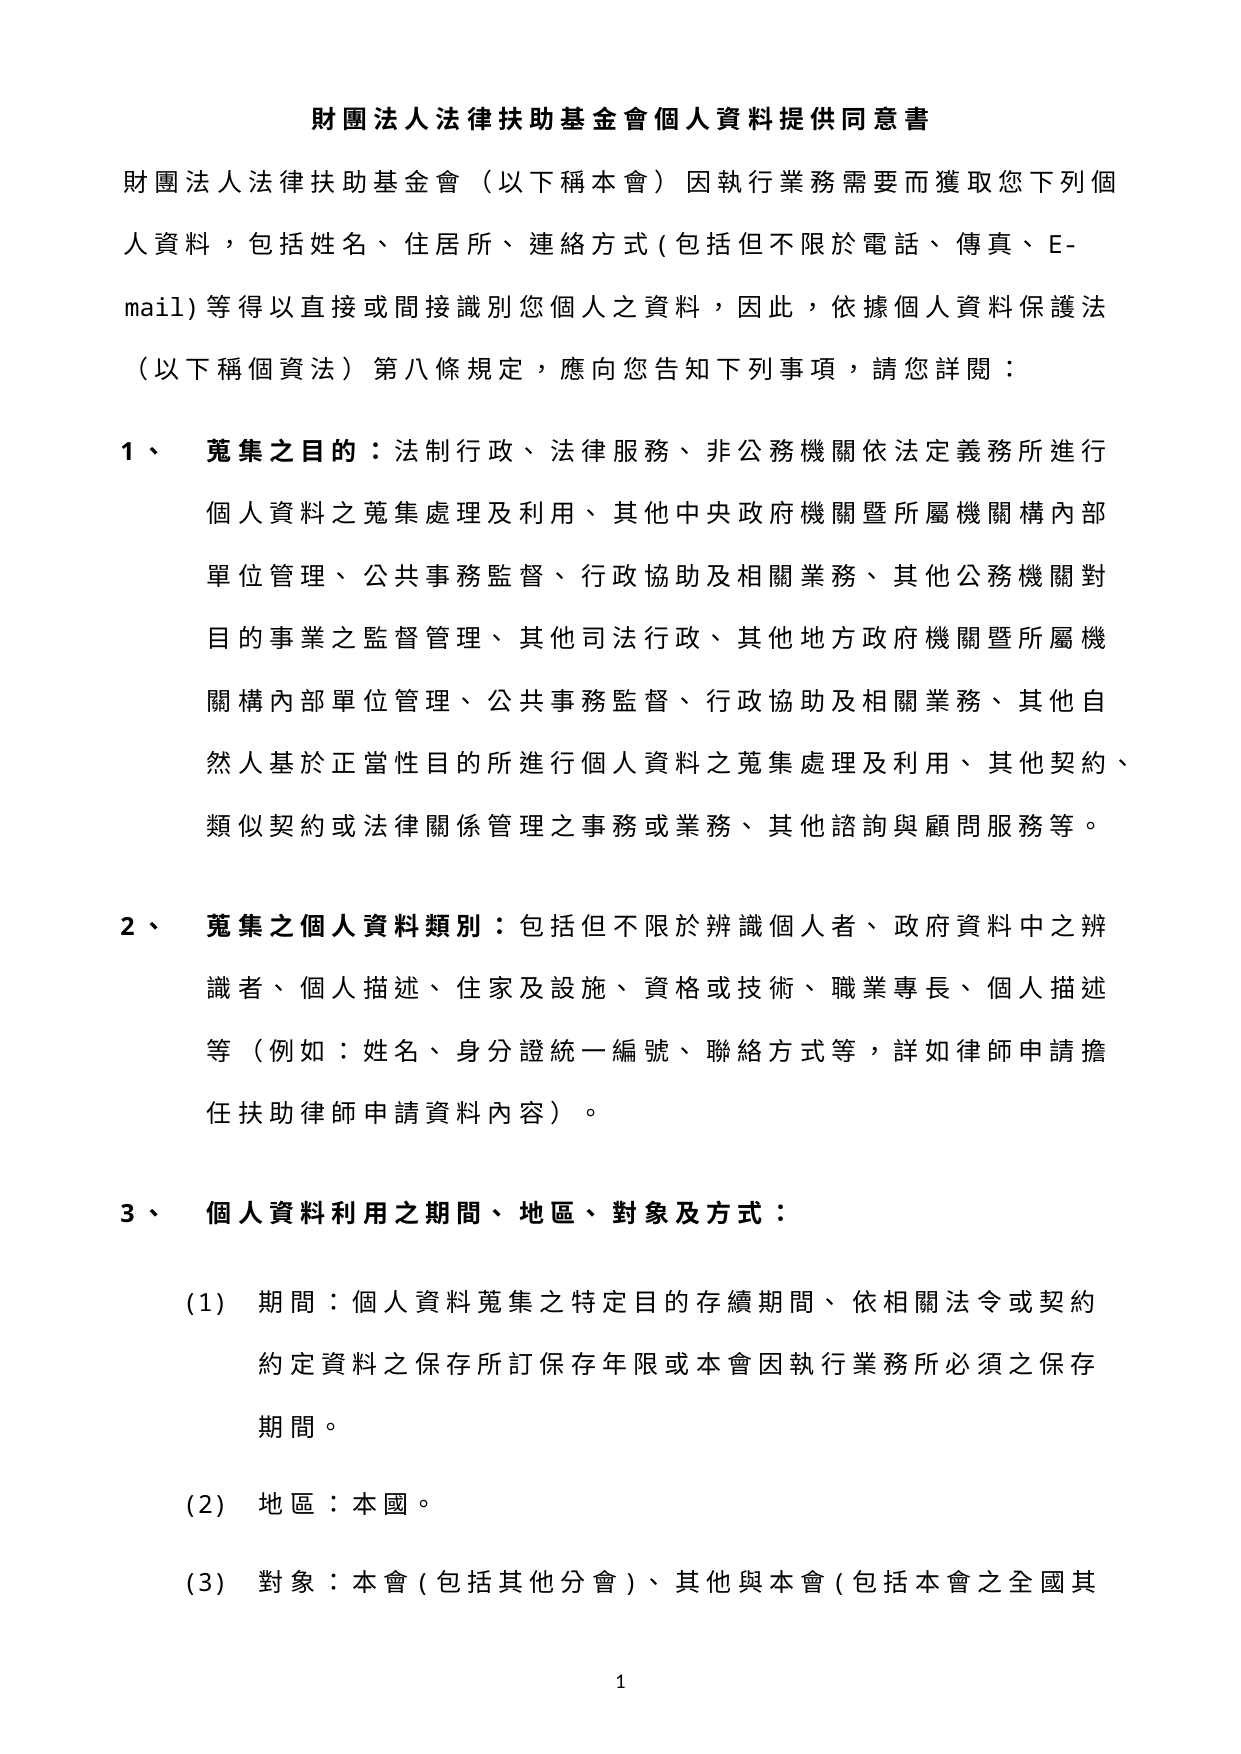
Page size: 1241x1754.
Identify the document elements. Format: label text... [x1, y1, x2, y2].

list 期間：個人資料蒐集之特定目的存續期間、依相關法令或契約約定資料之保存所訂保存年限或本會因執行業務所必須之保存期間。 [179, 1259, 1120, 1446]
text 財團法人法律扶助基金會（以下稱本會）因執行業務需要而獲取您下列個人資料，包括姓名、住居所、連絡方式(包括但不限於電話、傳真、E-mail)等得以直接或間接識別您個人之資料，因此，依據個人資料保護法（以下稱個資法）第八條規定，應向您告知下列事項，請您詳閱： [120, 139, 1120, 389]
list 個人資料利用之期間、地區、對象及方式： [120, 1170, 1120, 1233]
list 對象：本會(包括其他分會)、其他與本會(包括本會之全國其 [179, 1539, 1120, 1601]
text 財團法人法律扶助基金會個人資料提供同意書 [120, 76, 1120, 139]
list 蒐集之個人資料類別：包括但不限於辨識個人者、政府資料中之辨識者、個人描述、住家及設施、資格或技術、職業專長、個人描述等（例如：姓名、身分證統一編號、聯絡方式等，詳如律師申請擔任扶助律師申請資料內容）。 [120, 883, 1120, 1133]
list 地區：本國。 [179, 1461, 1120, 1524]
list 蒐集之目的：法制行政、法律服務、非公務機關依法定義務所進行個人資料之蒐集處理及利用、其他中央政府機關暨所屬機關構內部單位管理、公共事務監督、行政協助及相關業務、其他公務機關對目的事業之監督管理、其他司法行政、其他地方政府機關暨所屬機關構內部單位管理、公共事務監督、行政協助及相關業務、其他自然人基於正當性目的所進行個人資料之蒐集處理及利用、其他契約、類似契約或法律關係管理之事務或業務、其他諮詢與顧問服務等。 [120, 408, 1120, 845]
